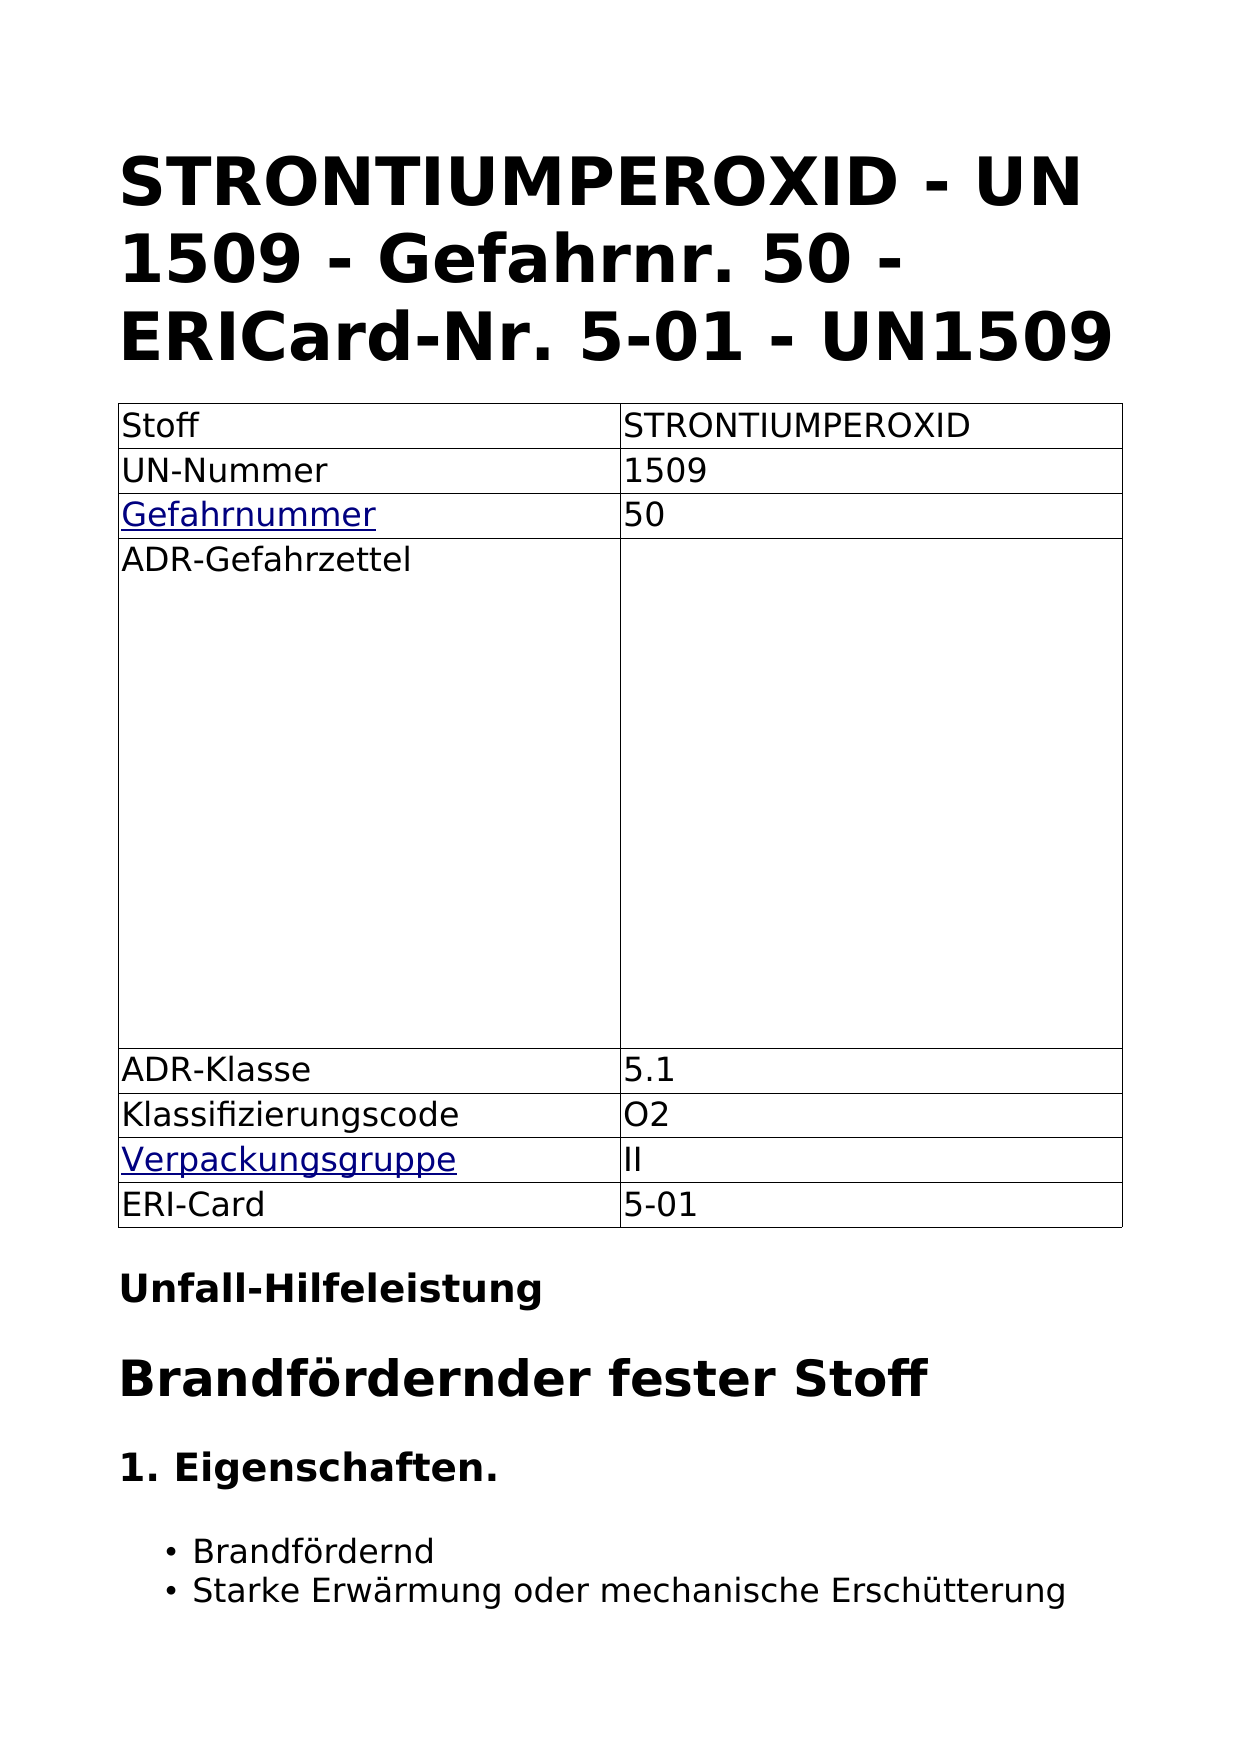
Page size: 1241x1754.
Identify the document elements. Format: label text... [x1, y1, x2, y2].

table_cell [621, 539, 1122, 1048]
table_header STRONTIUMPEROXID [621, 404, 1122, 448]
table_cell ERI-Card [119, 1183, 620, 1227]
table_cell II [621, 1138, 1122, 1182]
table_cell 1509 [621, 449, 1122, 493]
subtitle Unfall-Hilfeleistung [118, 1267, 1122, 1312]
subtitle STRONTIUMPEROXID - UN 1509 - Gefahrnr. 50 - ERICard-Nr. 5-01 - UN1509 [118, 143, 1122, 376]
table_cell Klassifizierungscode [119, 1094, 620, 1137]
list Brandfördernd [177, 1532, 1122, 1571]
subtitle 1. Eigenschaften. [118, 1445, 1122, 1490]
table_header Stoff [119, 404, 620, 448]
table_cell 5-01 [621, 1183, 1122, 1227]
table_cell ADR-Gefahrzettel [119, 539, 620, 1048]
table_cell Gefahrnummer [119, 494, 620, 538]
table_cell 5.1 [621, 1049, 1122, 1092]
table_cell UN-Nummer [119, 449, 620, 493]
table_cell 50 [621, 494, 1122, 538]
list Starke Erwärmung oder mechanische Erschütterung [177, 1571, 1122, 1610]
subtitle Brandfördernder fester Stoff [118, 1349, 1122, 1408]
table_cell O2 [621, 1094, 1122, 1137]
table_cell Verpackungsgruppe [119, 1138, 620, 1182]
table_cell ADR-Klasse [119, 1049, 620, 1092]
